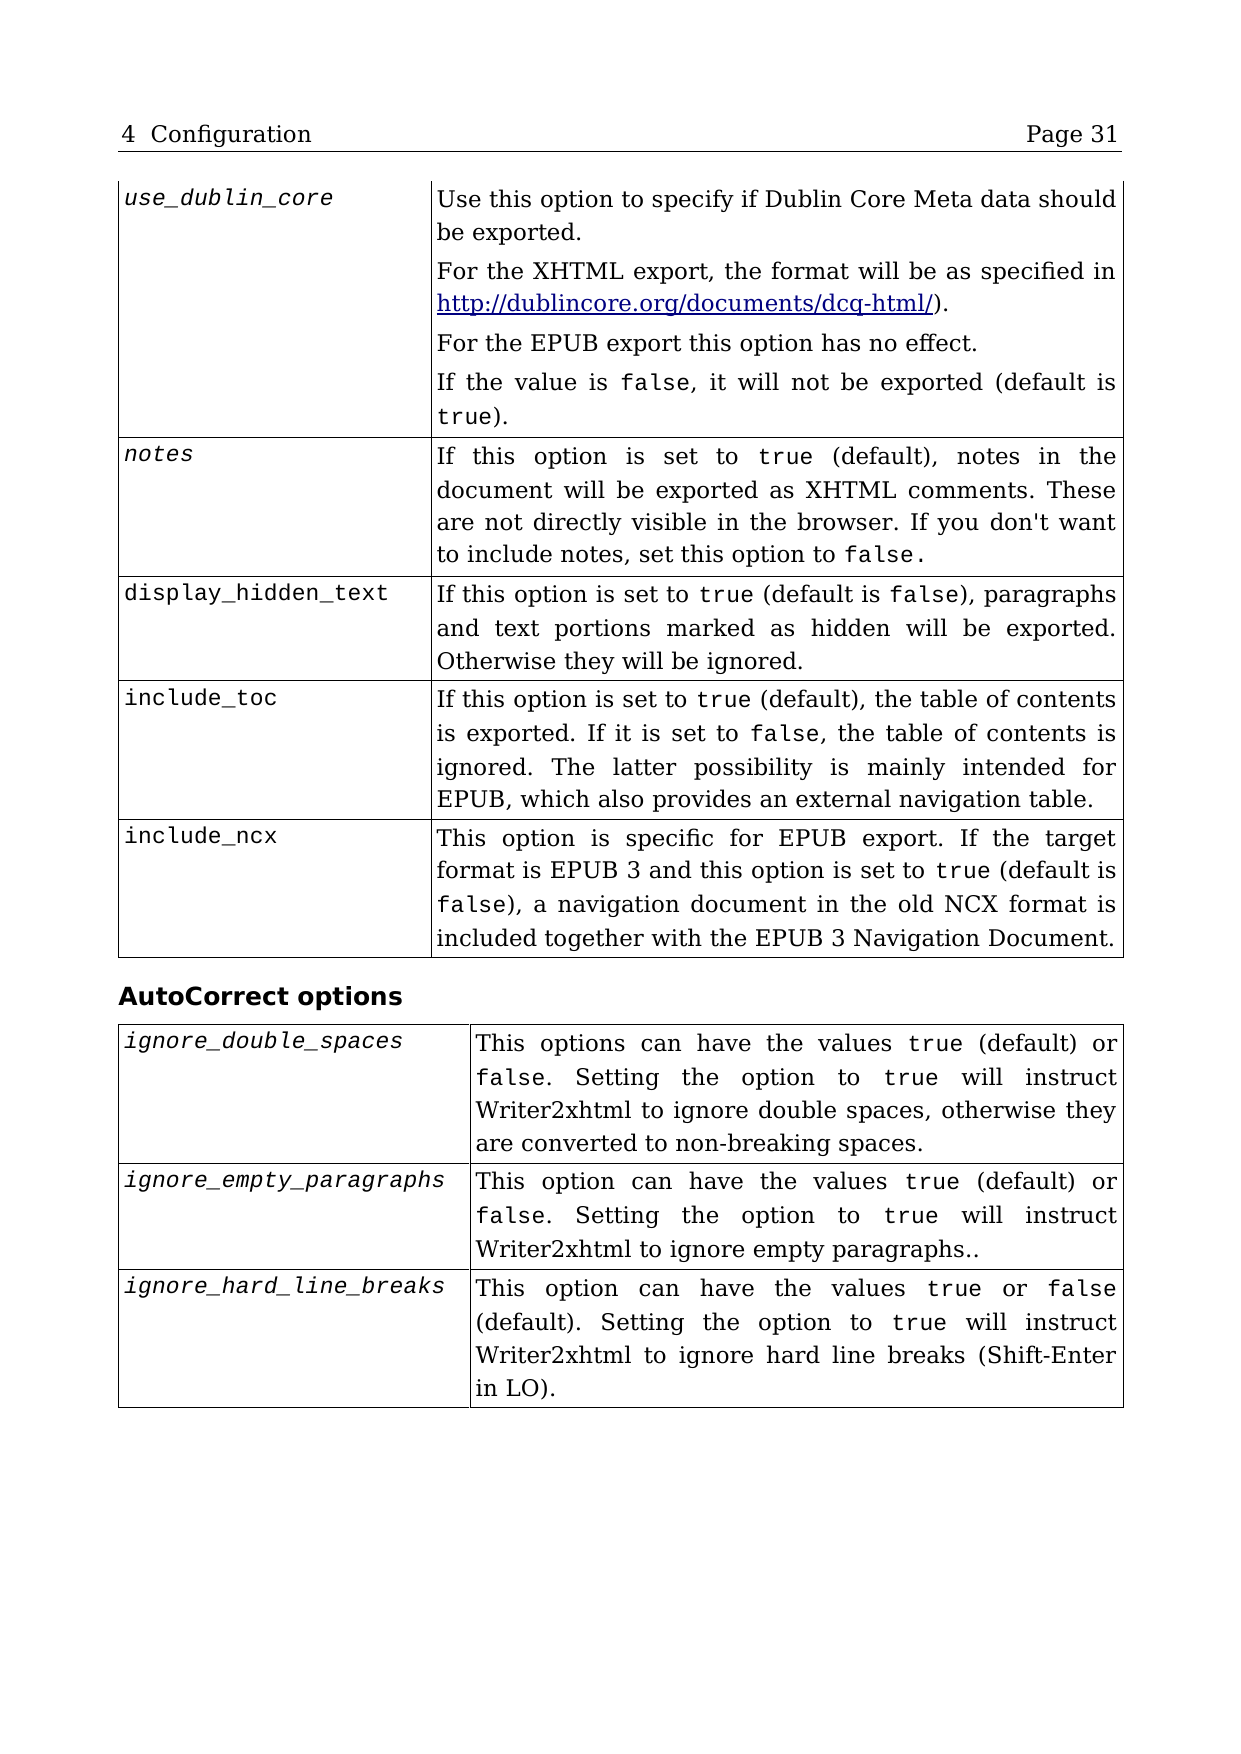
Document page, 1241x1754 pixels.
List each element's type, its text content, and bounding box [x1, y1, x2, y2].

table_cell ignore_empty_paragraphs [119, 1164, 469, 1269]
table_cell ignore_hard_line_breaks [119, 1270, 469, 1407]
subtitle AutoCorrect options [118, 982, 1122, 1011]
table_cell If this option is set to true (default), the table of contents is exported. If it is set to false, the table of contents is ignored. The latter possibility is mainly intended for EPUB, which also provides an external navigation table. [432, 681, 1123, 819]
table_cell This option is specific for EPUB export. If the target format is EPUB 3 and this option is set to true (default is false), a navigation document in the old NCX format is included together with the EPUB 3 Navigation Document. [432, 820, 1123, 957]
table_cell use_dublin_core [119, 181, 431, 437]
table_header ignore_double_spaces [119, 1025, 469, 1163]
table_cell include_toc [119, 681, 431, 819]
table_header This options can have the values true (default) or false. Setting the option to true will instruct Writer2xhtml to ignore double spaces, otherwise they are converted to non-breaking spaces. [471, 1025, 1123, 1163]
table_cell display_hidden_text [119, 577, 431, 680]
table_cell include_ncx [119, 820, 431, 957]
table_cell This option can have the values true or false (default). Setting the option to true will instruct Writer2xhtml to ignore hard line breaks (Shift-Enter in LO). [471, 1270, 1123, 1407]
table_cell notes [119, 438, 431, 576]
table_cell This option can have the values true (default) or false. Setting the option to true will instruct Writer2xhtml to ignore empty paragraphs.. [471, 1164, 1123, 1269]
table_cell If this option is set to true (default), notes in the document will be exported as XHTML comments. These are not directly visible in the browser. If you don't want to include notes, set this option to false. [432, 438, 1123, 576]
table_cell If this option is set to true (default is false), paragraphs and text portions marked as hidden will be exported. Otherwise they will be ignored. [432, 577, 1123, 680]
table_cell Use this option to specify if Dublin Core Meta data should be exported. For the XHTML export, the format will be as specified in http://dublincore.org/documents/dcq-html/). For the EPUB export this option has no effect. If the value is false, it will not be exported (default is true). [432, 181, 1123, 437]
